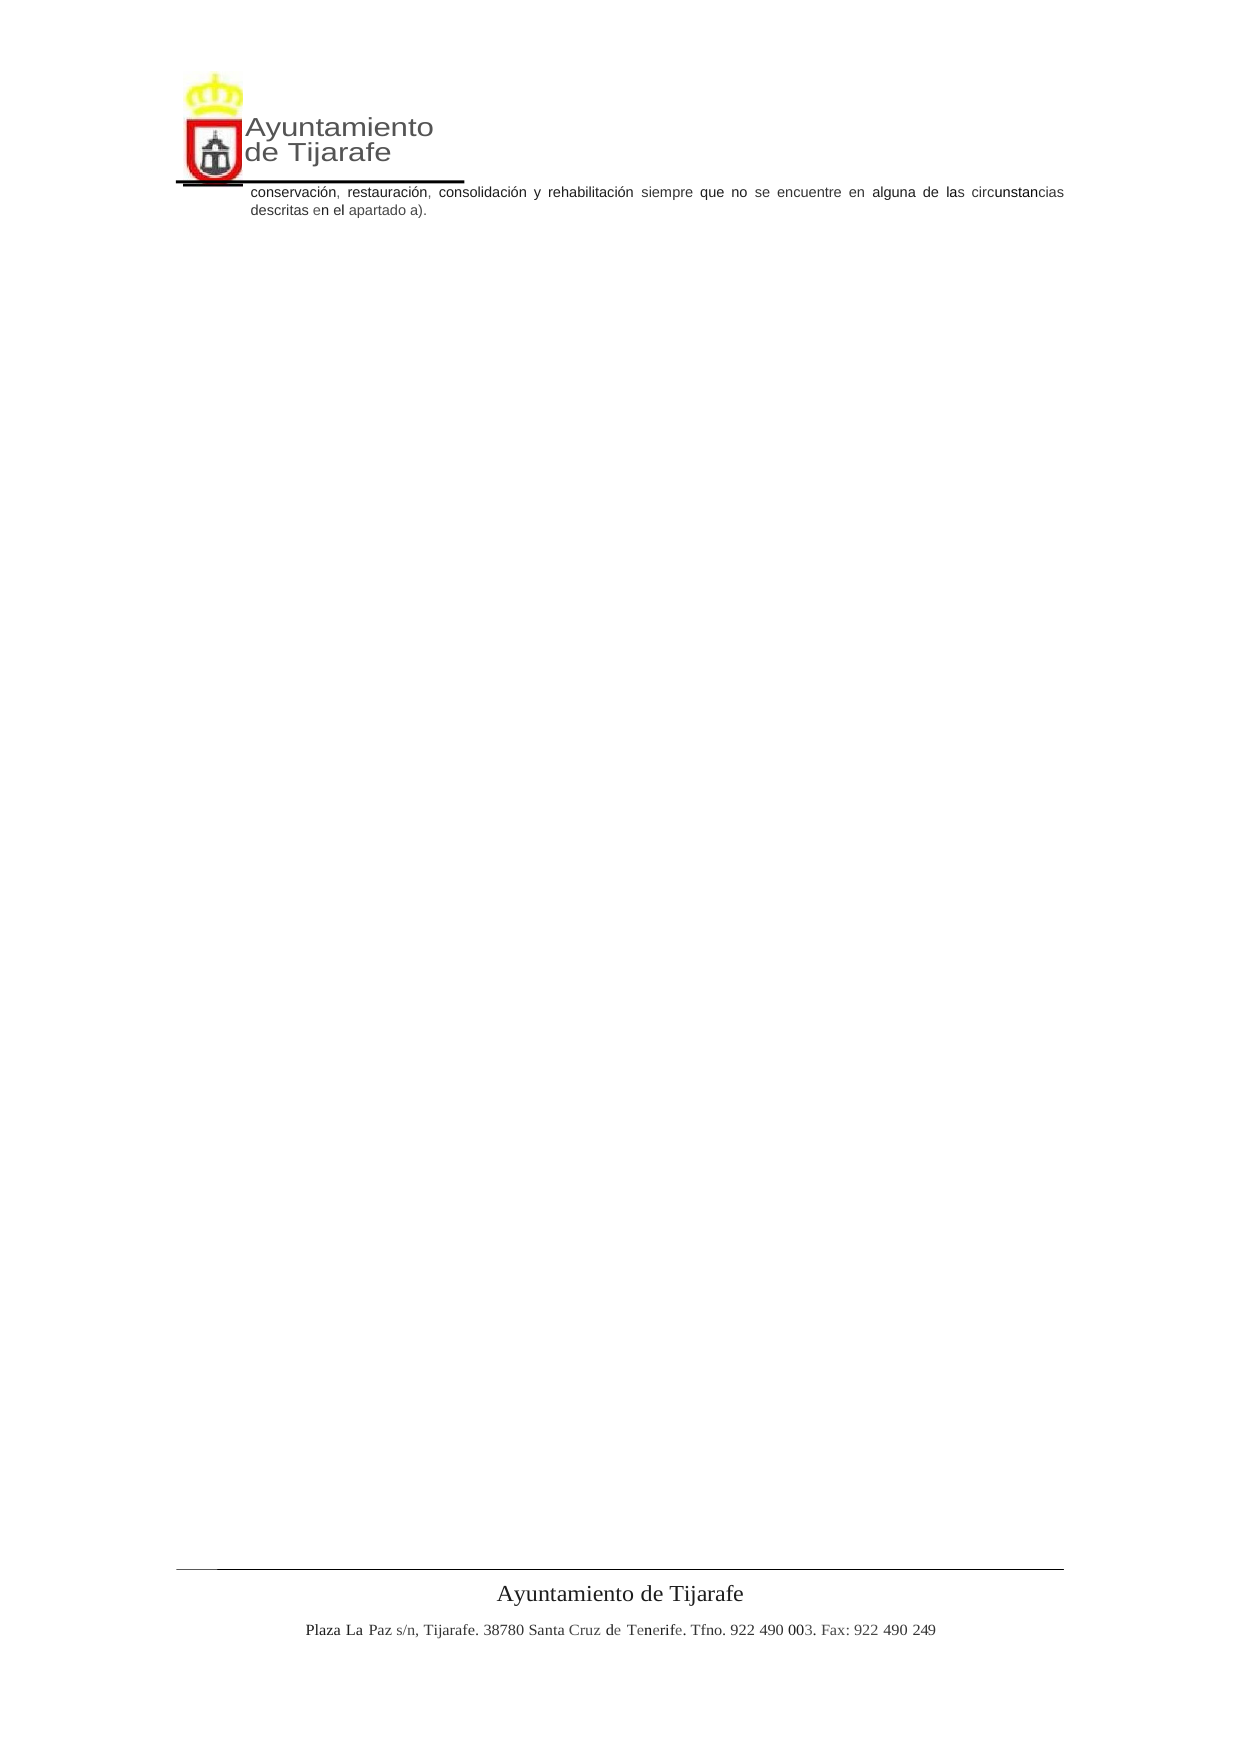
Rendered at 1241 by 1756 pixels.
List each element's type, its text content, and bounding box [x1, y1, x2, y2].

text A la vista de la disposición transitoria primera de la Normativa Urbanística de la Ordenación Estructural, regula en su apartado cuarto las edificaciones, construcciones e instalaciones consideradas como fuera de ordenación, en tanto no se aprueben normas técnicas del Planeamiento Urbanístico que definirán el contenido de la situación legal y en particular, los actos constructivos y los usos que puedan ser susceptibles las mismas, permitiéndose según el apartado b) obras de conservación, restauración, consolidación y rehabilitación siempre que no se encuentre en alguna de las circunstancias descritas en el apartado a). [250, 183, 1064, 218]
